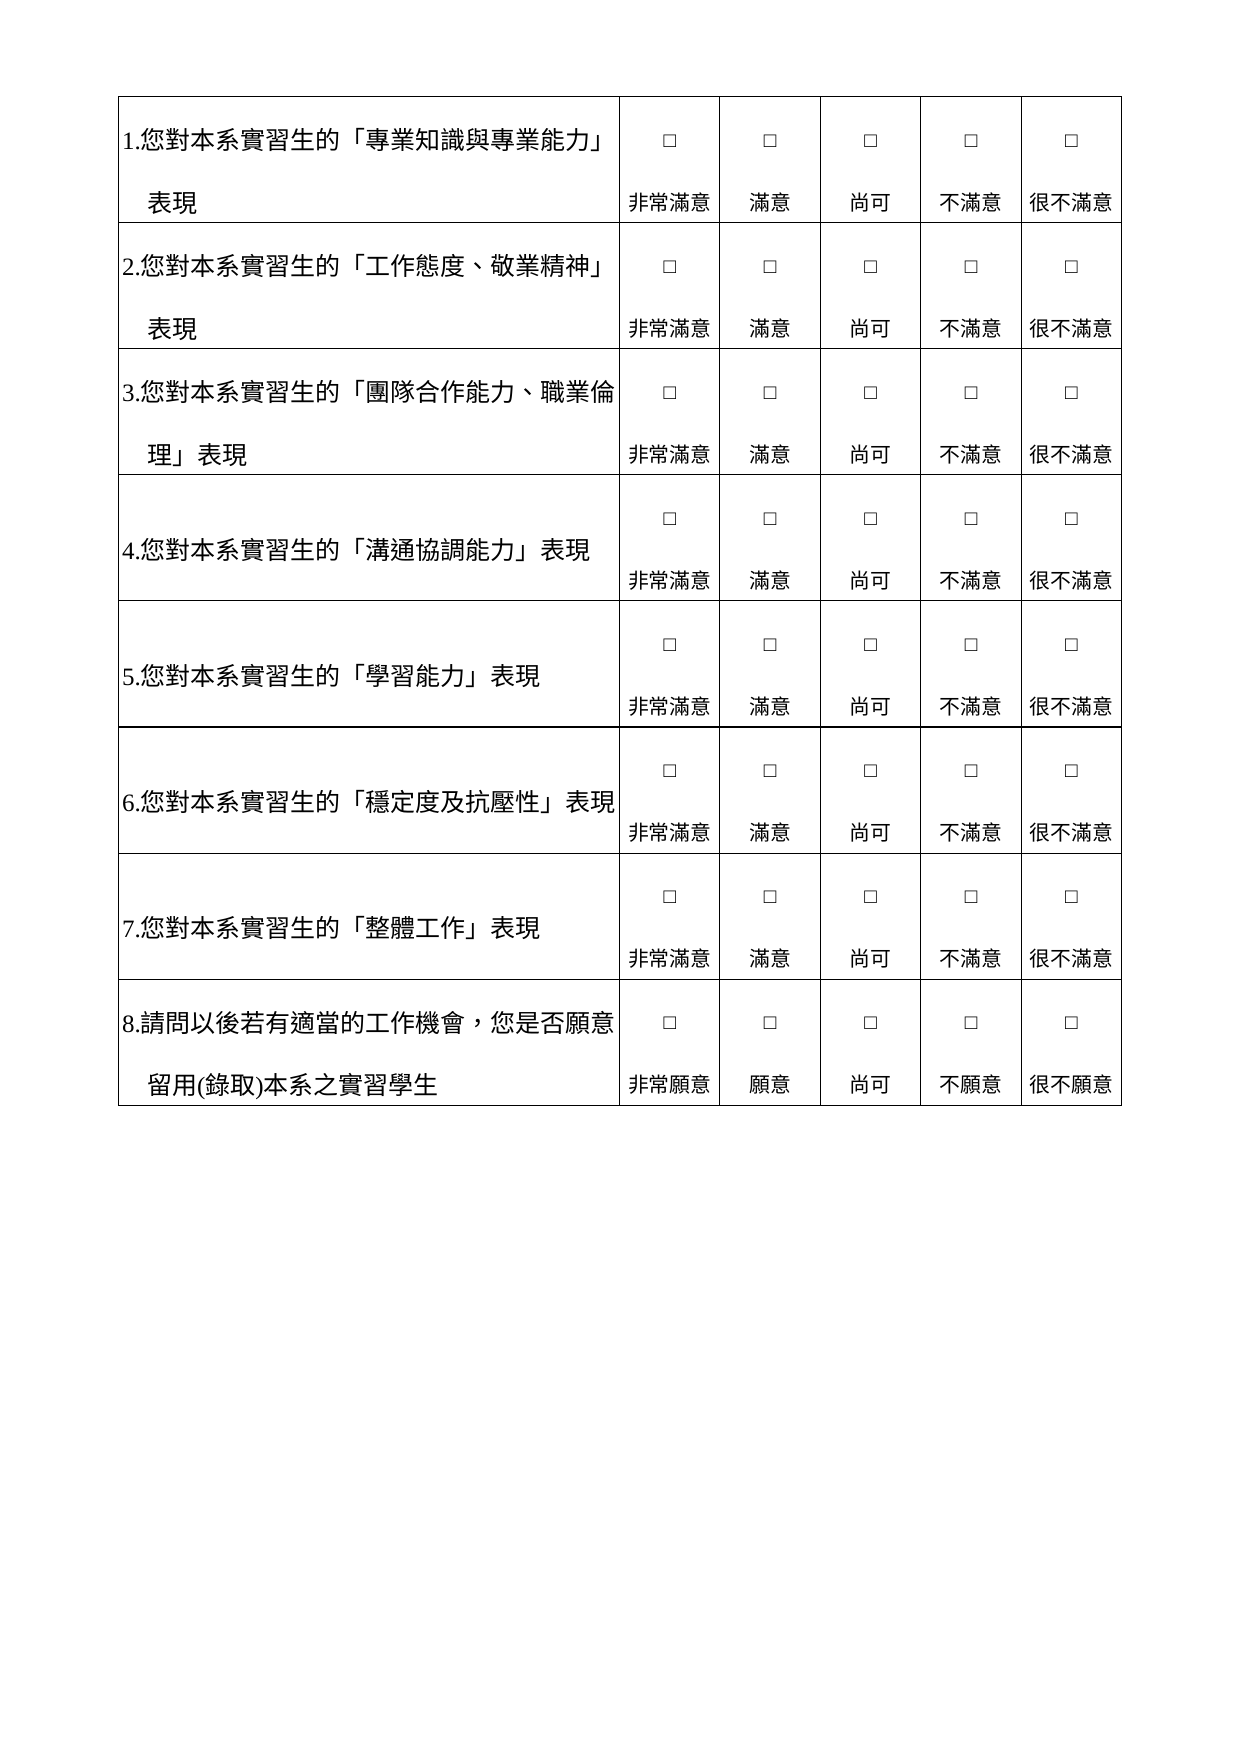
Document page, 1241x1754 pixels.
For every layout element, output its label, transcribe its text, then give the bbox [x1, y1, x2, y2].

table_cell □ 非常滿意 [620, 349, 719, 474]
table_cell □ 不滿意 [921, 223, 1021, 348]
table_cell □ 很不滿意 [1022, 728, 1121, 852]
table_cell □ 不滿意 [921, 475, 1021, 600]
table_header □ 尚可 [821, 97, 920, 222]
table_cell □ 不滿意 [921, 601, 1021, 726]
table_cell □ 尚可 [821, 475, 920, 600]
table_cell □ 尚可 [821, 223, 920, 348]
table_cell □ 非常滿意 [620, 854, 719, 978]
table_cell □ 滿意 [720, 475, 820, 600]
table_cell 6.您對本系實習生的「穩定度及抗壓性」表現 [119, 728, 619, 852]
table_cell □ 不願意 [921, 980, 1021, 1104]
table_cell □ 非常滿意 [620, 728, 719, 852]
table_cell 8.請問以後若有適當的工作機會，您是否願意留用(錄取)本系之實習學生 [119, 980, 619, 1104]
table_cell □ 非常滿意 [620, 475, 719, 600]
table_header 1.您對本系實習生的「專業知識與專業能力」表現 [119, 97, 619, 222]
table_cell □ 滿意 [720, 349, 820, 474]
table_header □ 不滿意 [921, 97, 1021, 222]
table_cell 2.您對本系實習生的「工作態度、敬業精神」表現 [119, 223, 619, 348]
table_cell □ 很不滿意 [1022, 349, 1121, 474]
table_cell 5.您對本系實習生的「學習能力」表現 [119, 601, 619, 726]
table_cell □ 不滿意 [921, 728, 1021, 852]
table_cell □ 尚可 [821, 854, 920, 978]
table_cell □ 很不滿意 [1022, 601, 1121, 726]
table_cell □ 滿意 [720, 854, 820, 978]
table_cell □ 滿意 [720, 223, 820, 348]
table_cell □ 非常願意 [620, 980, 719, 1104]
table_header □ 非常滿意 [620, 97, 719, 222]
table_cell □ 很不滿意 [1022, 854, 1121, 978]
table_cell □ 很不願意 [1022, 980, 1121, 1104]
table_cell 3.您對本系實習生的「團隊合作能力、職業倫理」表現 [119, 349, 619, 474]
table_header □ 滿意 [720, 97, 820, 222]
table_cell □ 非常滿意 [620, 601, 719, 726]
table_cell □ 不滿意 [921, 854, 1021, 978]
table_cell □ 很不滿意 [1022, 475, 1121, 600]
table_header □ 很不滿意 [1022, 97, 1121, 222]
table_cell □ 不滿意 [921, 349, 1021, 474]
table_cell □ 願意 [720, 980, 820, 1104]
table_cell □ 非常滿意 [620, 223, 719, 348]
table_cell □ 很不滿意 [1022, 223, 1121, 348]
table_cell □ 滿意 [720, 728, 820, 852]
table_cell □ 尚可 [821, 349, 920, 474]
table_cell □ 滿意 [720, 601, 820, 726]
table_cell □ 尚可 [821, 601, 920, 726]
table_cell 4.您對本系實習生的「溝通協調能力」表現 [119, 475, 619, 600]
table_cell □ 尚可 [821, 728, 920, 852]
table_cell □ 尚可 [821, 980, 920, 1104]
table_cell 7.您對本系實習生的「整體工作」表現 [119, 854, 619, 978]
